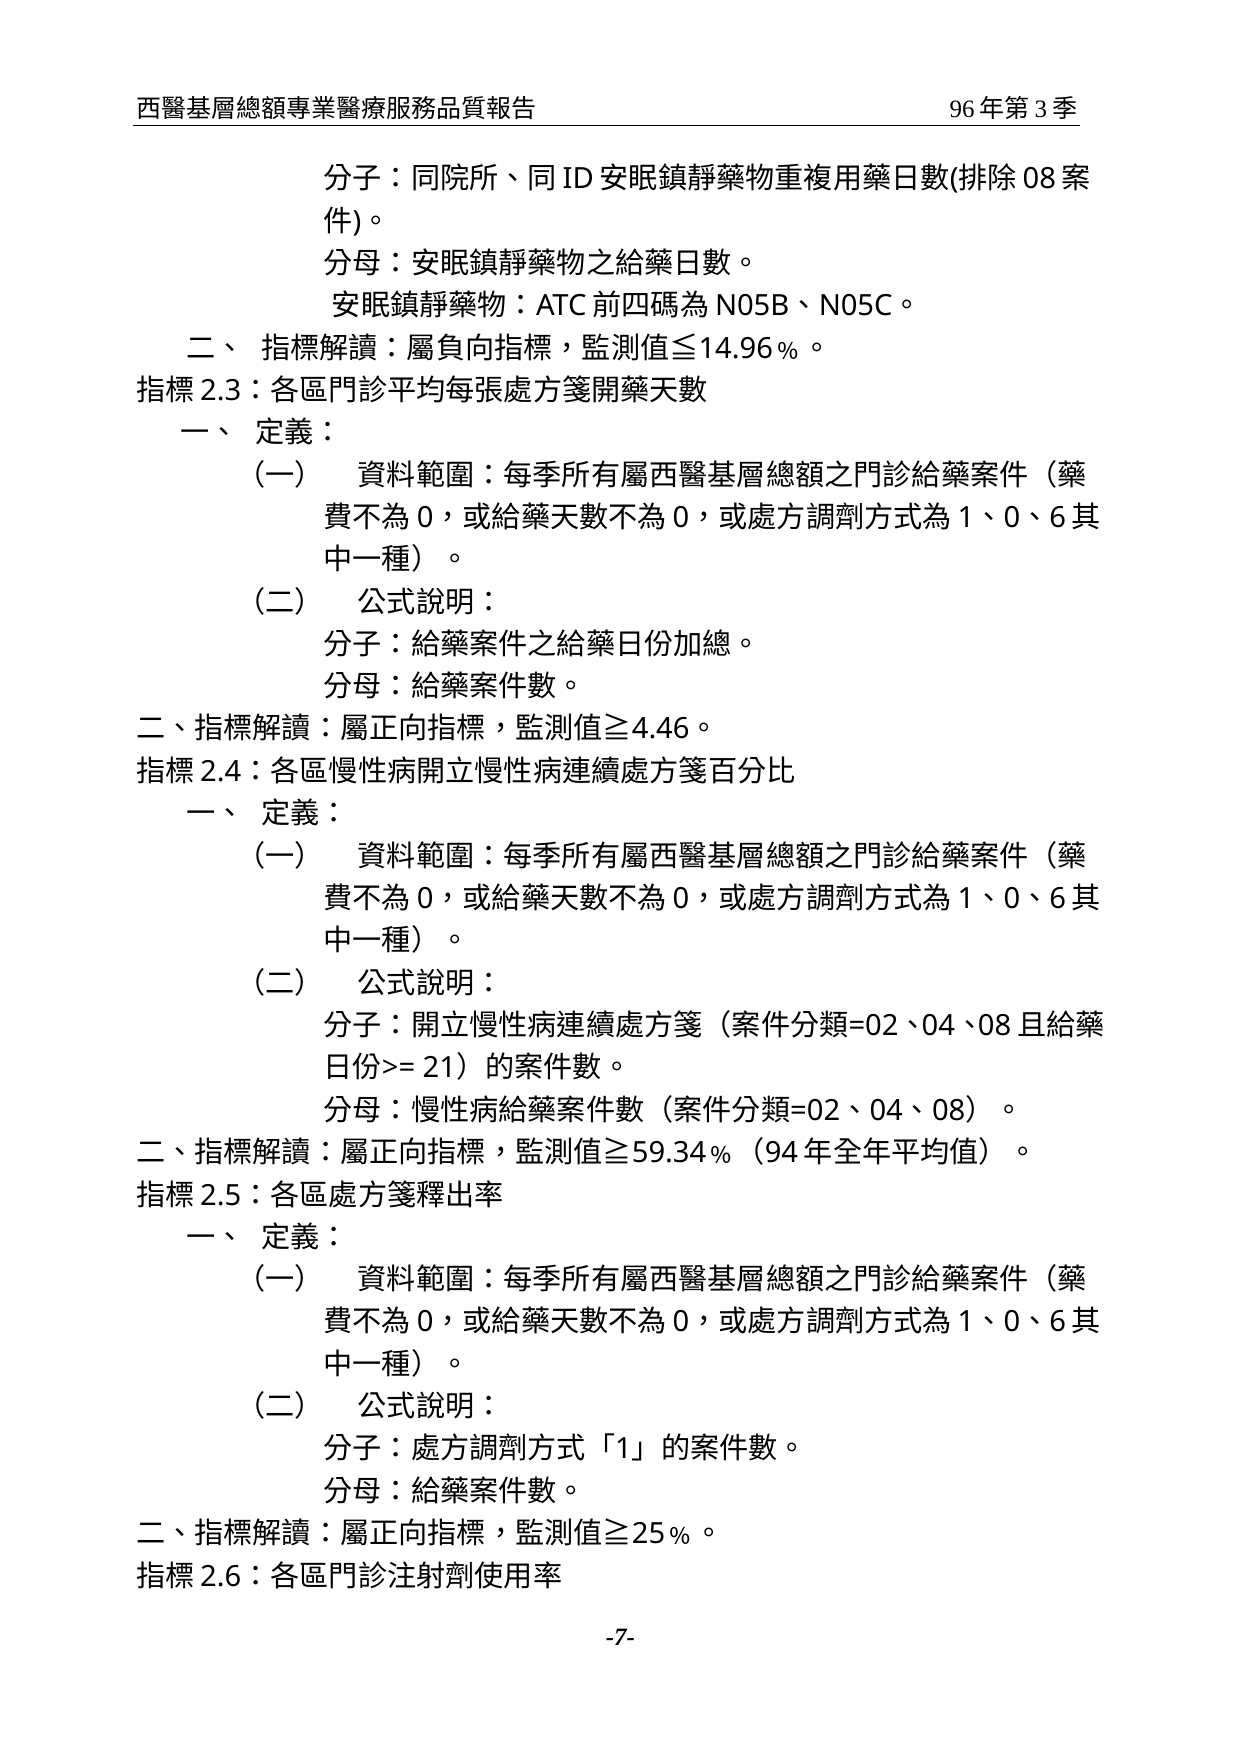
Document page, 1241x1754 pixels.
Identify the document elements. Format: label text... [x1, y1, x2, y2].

text 分母：安眠鎮靜藥物之給藥日數。 [323, 239, 1104, 282]
list 資料範圍：每季所有屬西醫基層總額之門診給藥案件（藥費不為0，或給藥天數不為0，或處方調劑方式為1、0、6其中一種）。 [236, 1256, 1104, 1383]
list 指標解讀：屬負向指標，監測值≦14.96﹪。 [186, 324, 1104, 367]
text 分子：給藥案件之給藥日份加總。 [323, 621, 1104, 663]
text 指標2.3：各區門診平均每張處方箋開藥天數 [136, 367, 1104, 409]
text 分子：同院所、同ID安眠鎮靜藥物重複用藥日數(排除08案件)。 [323, 155, 1104, 239]
list 定義： [186, 790, 1104, 832]
list 定義： [186, 1213, 1104, 1256]
list 定義： [180, 409, 1104, 451]
list 資料範圍：每季所有屬西醫基層總額之門診給藥案件（藥費不為0，或給藥天數不為0，或處方調劑方式為1、0、6其中一種）。 [236, 832, 1104, 959]
text 分母：給藥案件數。 [323, 663, 1104, 705]
text 安眠鎮靜藥物：ATC前四碼為N05B、N05C。 [186, 282, 1104, 324]
list 資料範圍：每季所有屬西醫基層總額之門診給藥案件（藥費不為0，或給藥天數不為0，或處方調劑方式為1、0、6其中一種）。 [236, 451, 1104, 578]
text 分子：開立慢性病連續處方箋（案件分類=02、04、08且給藥日份>= 21）的案件數。 [323, 1001, 1104, 1086]
text 分母：慢性病給藥案件數（案件分類=02、04、08）。 [323, 1086, 1104, 1129]
list 公式說明： [236, 1383, 1104, 1425]
list 公式說明： [236, 959, 1104, 1001]
text 指標2.4：各區慢性病開立慢性病連續處方箋百分比 [136, 747, 1104, 790]
text 分母：給藥案件數。 [323, 1467, 1104, 1510]
text 指標2.5：各區處方箋釋出率 [136, 1171, 1104, 1213]
text 二、指標解讀：屬正向指標，監測值≧4.46。 [136, 705, 1104, 747]
text 指標2.6：各區門診注射劑使用率 [136, 1552, 1104, 1594]
text 分子：處方調劑方式「1」的案件數。 [323, 1425, 1104, 1467]
text 二、指標解讀：屬正向指標，監測值≧25﹪。 [136, 1510, 1104, 1552]
text 二、指標解讀：屬正向指標，監測值≧59.34﹪（94年全年平均值）。 [136, 1129, 1104, 1171]
list 公式說明： [236, 578, 1104, 621]
